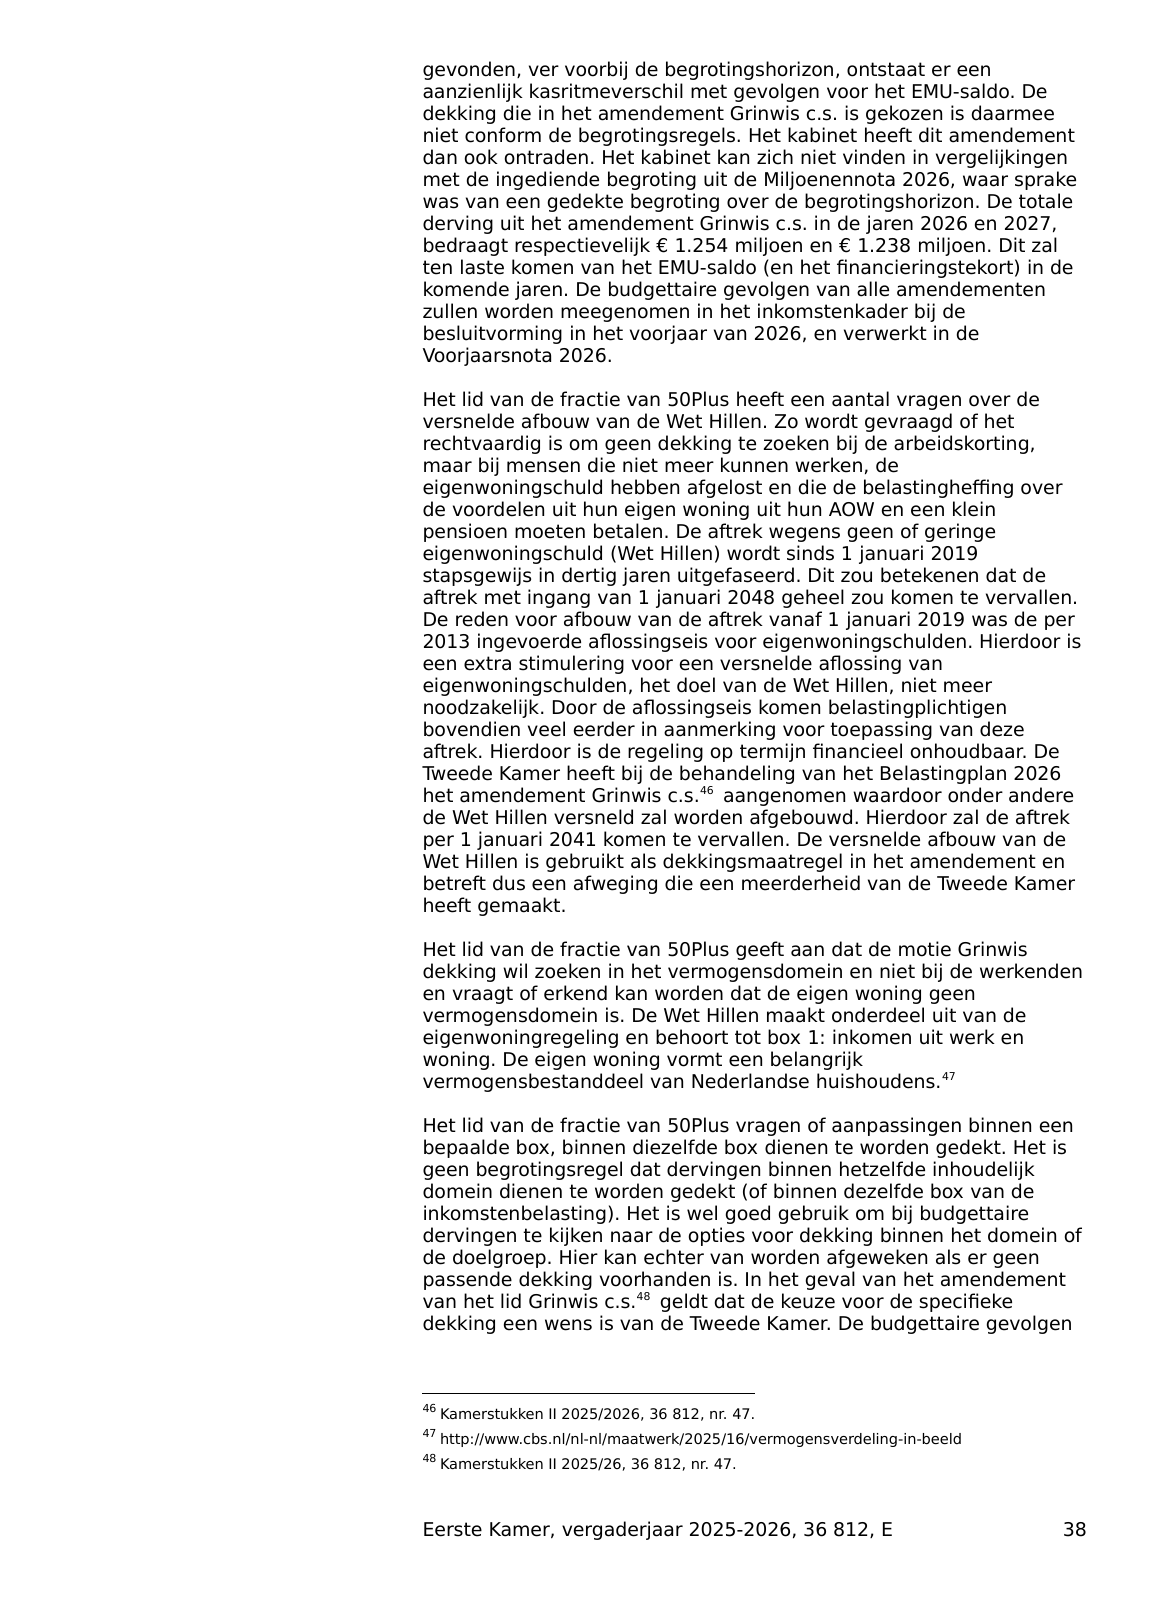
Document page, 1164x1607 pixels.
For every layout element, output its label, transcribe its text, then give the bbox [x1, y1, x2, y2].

text Het lid van de fractie van 50Plus vragen of aanpassingen binnen een bepaalde box, binnen diezelfde box dienen te worden gedekt. Het is geen begrotingsregel dat dervingen binnen hetzelfde inhoudelijk domein dienen te worden gedekt (of binnen dezelfde box van de inkomstenbelasting). Het is wel goed gebruik om bij budgettaire dervingen te kijken naar de opties voor dekking binnen het domein of de doelgroep. Hier kan echter van worden afgeweken als er geen passende dekking voorhanden is. In het geval van het amendement van het lid Grinwis c.s. geldt dat de keuze voor de specifieke dekking een wens is van de Tweede Kamer. De budgettaire gevolgen [422, 1115, 1087, 1334]
text gevonden, ver voorbij de begrotingshorizon, ontstaat er een aanzienlijk kasritmeverschil met gevolgen voor het EMU-saldo. De dekking die in het amendement Grinwis c.s. is gekozen is daarmee niet conform de begrotingsregels. Het kabinet heeft dit amendement dan ook ontraden. Het kabinet kan zich niet vinden in vergelijkingen met de ingediende begroting uit de Miljoenennota 2026, waar sprake was van een gedekte begroting over de begrotingshorizon. De totale derving uit het amendement Grinwis c.s. in de jaren 2026 en 2027, bedraagt respectievelijk € 1.254 miljoen en € 1.238 miljoen. Dit zal ten laste komen van het EMU-saldo (en het financieringstekort) in de komende jaren. De budgettaire gevolgen van alle amendementen zullen worden meegenomen in het inkomstenkader bij de besluitvorming in het voorjaar van 2026, en verwerkt in de Voorjaarsnota 2026. [422, 59, 1087, 367]
text Het lid van de fractie van 50Plus heeft een aantal vragen over de versnelde afbouw van de Wet Hillen. Zo wordt gevraagd of het rechtvaardig is om geen dekking te zoeken bij de arbeidskorting, maar bij mensen die niet meer kunnen werken, de eigenwoningschuld hebben afgelost en die de belastingheffing over de voordelen uit hun eigen woning uit hun AOW en een klein pensioen moeten betalen. De aftrek wegens geen of geringe eigenwoningschuld (Wet Hillen) wordt sinds 1 januari 2019 stapsgewijs in dertig jaren uitgefaseerd. Dit zou betekenen dat de aftrek met ingang van 1 januari 2048 geheel zou komen te vervallen. De reden voor afbouw van de aftrek vanaf 1 januari 2019 was de per 2013 ingevoerde aflossingseis voor eigenwoningschulden. Hierdoor is een extra stimulering voor een versnelde aflossing van eigenwoningschulden, het doel van de Wet Hillen, niet meer noodzakelijk. Door de aflossingseis komen belastingplichtigen bovendien veel eerder in aanmerking voor toepassing van deze aftrek. Hierdoor is de regeling op termijn financieel onhoudbaar. De Tweede Kamer heeft bij de behandeling van het Belastingplan 2026 het amendement Grinwis c.s. aangenomen waardoor onder andere de Wet Hillen versneld zal worden afgebouwd. Hierdoor zal de aftrek per 1 januari 2041 komen te vervallen. De versnelde afbouw van de Wet Hillen is gebruikt als dekkingsmaatregel in het amendement en betreft dus een afweging die een meerderheid van de Tweede Kamer heeft gemaakt. [422, 389, 1087, 916]
text http://www.cbs.nl/nl-nl/maatwerk/2025/16/vermogensverdeling-in-beeld [422, 1427, 1087, 1449]
text Kamerstukken II 2025/2026, 36 812, nr. 47. [422, 1402, 1087, 1424]
text Kamerstukken II 2025/26, 36 812, nr. 47. [422, 1452, 1087, 1474]
text Het lid van de fractie van 50Plus geeft aan dat de motie Grinwis dekking wil zoeken in het vermogensdomein en niet bij de werkenden en vraagt of erkend kan worden dat de eigen woning geen vermogensdomein is. De Wet Hillen maakt onderdeel uit van de eigenwoningregeling en behoort tot box 1: inkomen uit werk en woning. De eigen woning vormt een belangrijk vermogensbestanddeel van Nederlandse huishoudens. [422, 939, 1087, 1092]
